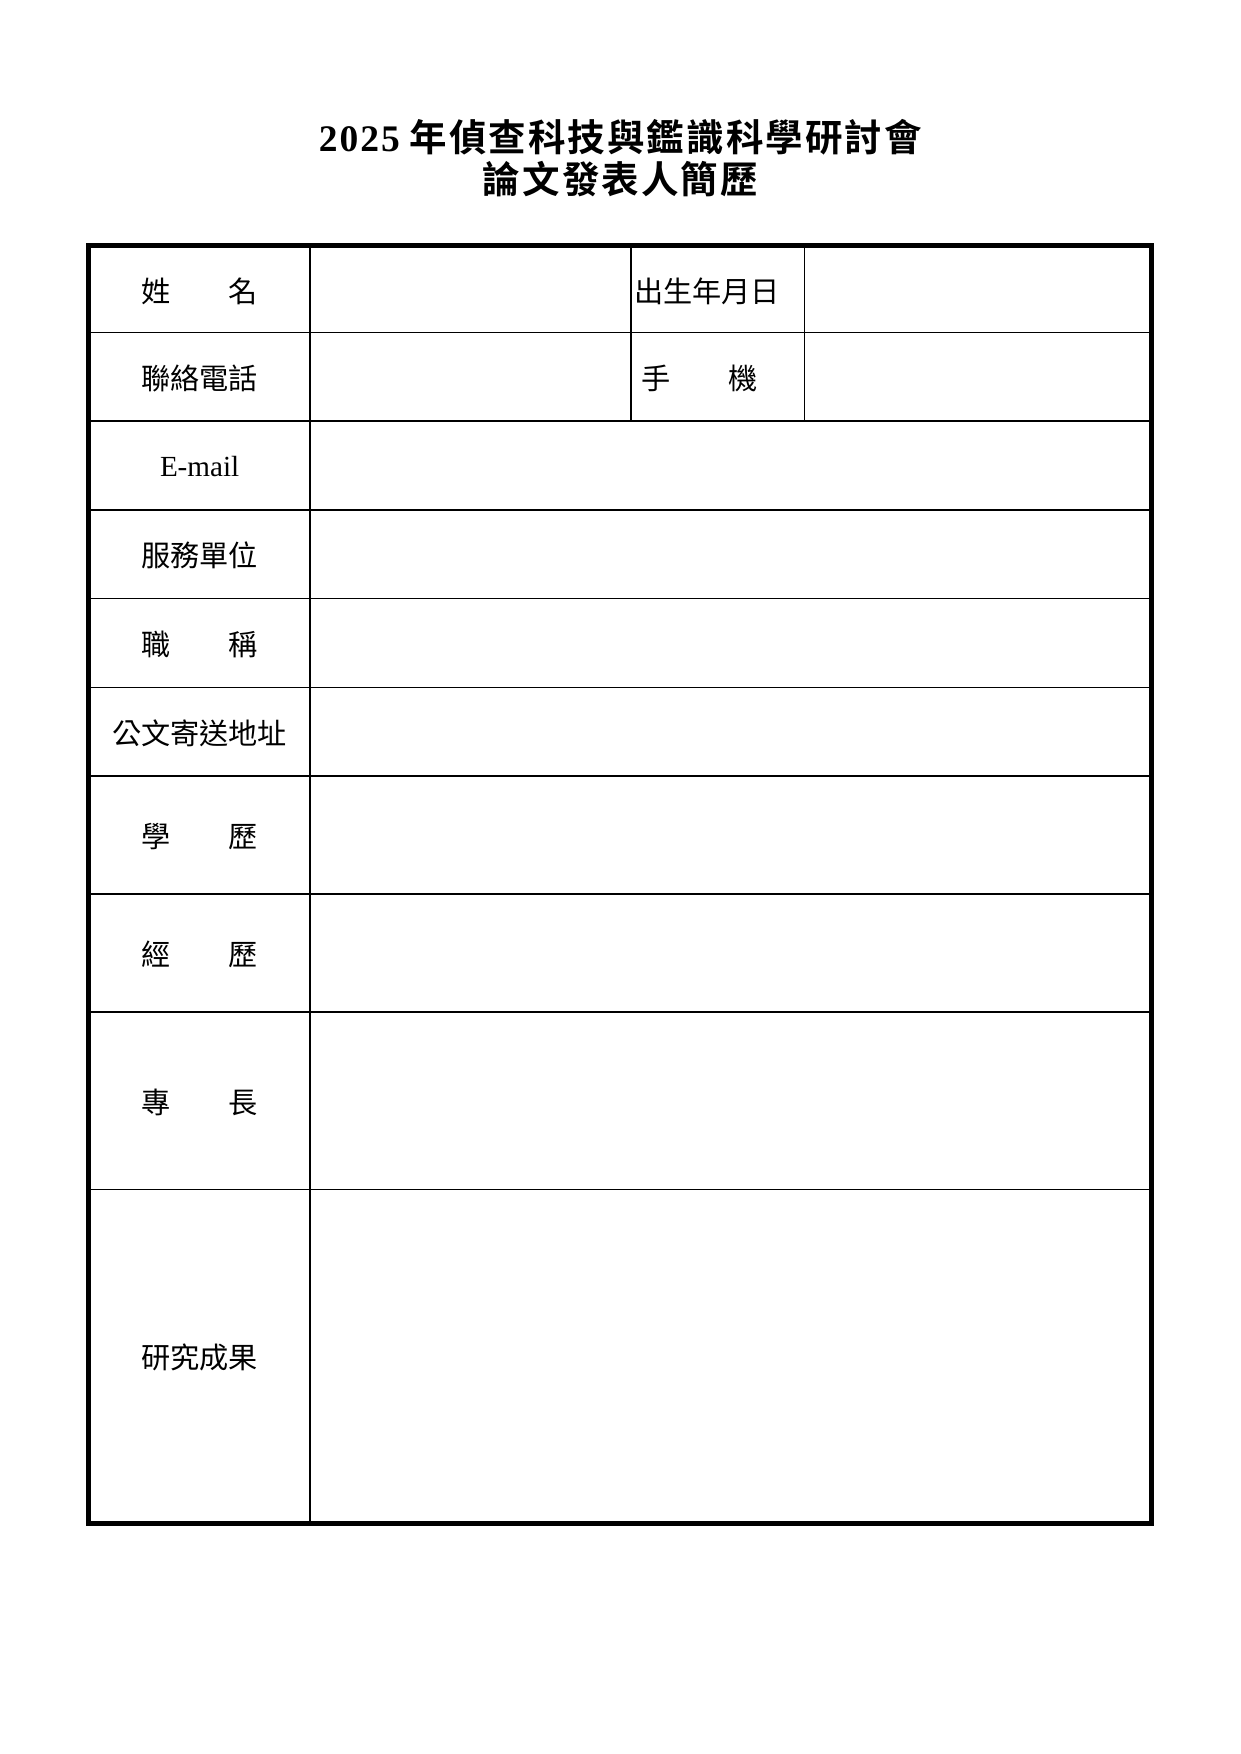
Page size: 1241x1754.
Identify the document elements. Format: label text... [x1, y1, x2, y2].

table_cell [311, 422, 1149, 509]
table_header [311, 248, 630, 332]
table_cell 專 長 [91, 1013, 309, 1188]
table_cell [311, 1013, 1149, 1188]
table_cell 研究成果 [91, 1190, 309, 1521]
table_cell [311, 333, 630, 420]
table_cell [311, 777, 1149, 893]
table_cell [311, 511, 1149, 598]
table_cell 服務單位 [91, 511, 309, 598]
table_cell [311, 1190, 1149, 1521]
table_cell [805, 333, 1149, 420]
table_cell 經 歷 [91, 895, 309, 1011]
table_header 出生年月日 [632, 248, 804, 332]
table_cell [311, 895, 1149, 1011]
table_cell 手 機 [632, 333, 804, 420]
text 論文發表人簡歷 [118, 160, 1122, 201]
table_header 姓 名 [91, 248, 309, 332]
table_cell 公文寄送地址 [91, 688, 309, 775]
table_cell E-mail [91, 422, 309, 509]
table_header [805, 248, 1149, 332]
table_cell 職 稱 [91, 599, 309, 686]
table_cell 學 歷 [91, 777, 309, 893]
table_cell 聯絡電話 [91, 333, 309, 420]
table_cell [311, 599, 1149, 686]
text 2025年偵查科技與鑑識科學研討會 [118, 118, 1122, 160]
table_cell [311, 688, 1149, 775]
